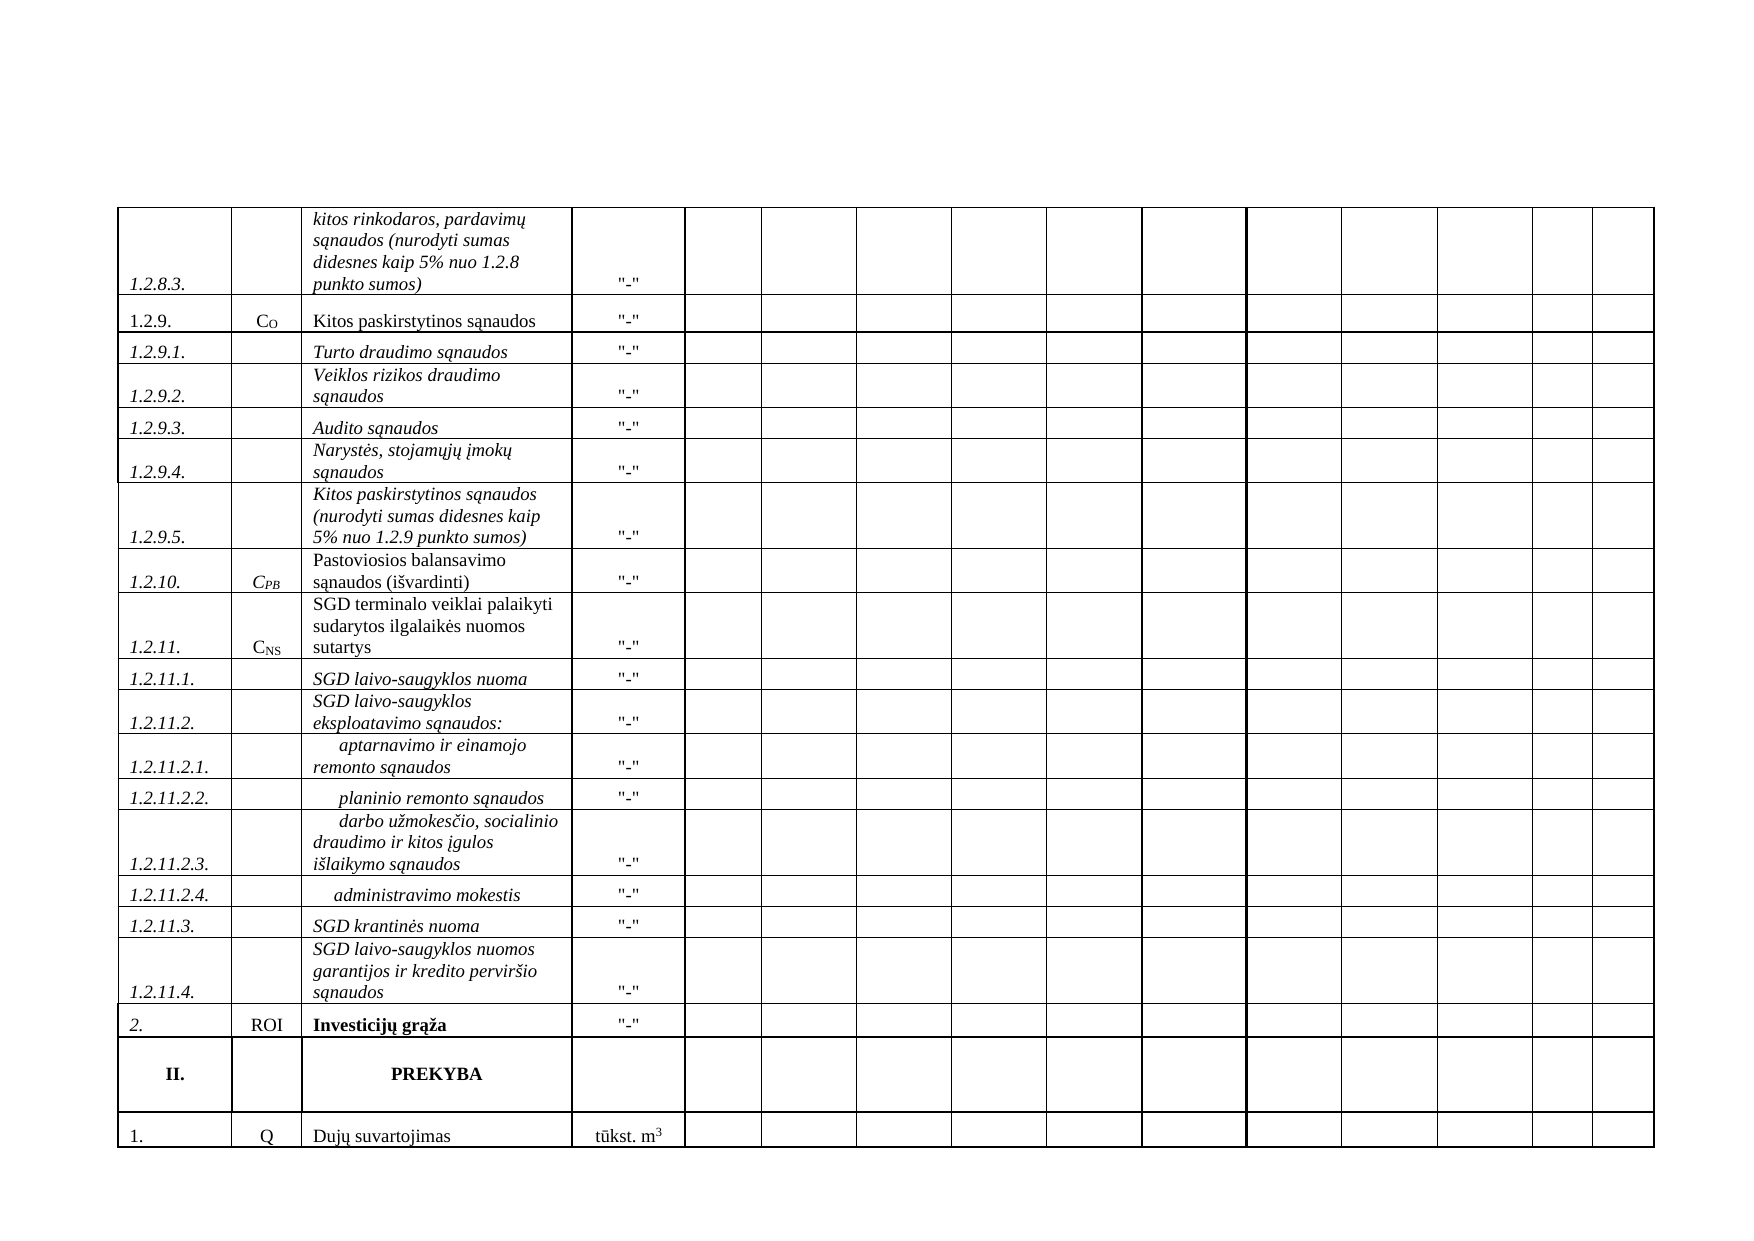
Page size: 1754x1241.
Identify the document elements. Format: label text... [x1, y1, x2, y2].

table_cell [1593, 1113, 1653, 1146]
table_cell [1143, 483, 1245, 548]
table_cell 1.2.11.3. [119, 907, 231, 937]
table_cell [686, 364, 761, 407]
table_cell [1143, 208, 1245, 294]
table_cell [762, 549, 856, 592]
table_cell [1342, 876, 1437, 906]
table_cell [1438, 483, 1532, 548]
table_cell [686, 659, 761, 689]
table_cell "-" [573, 208, 684, 294]
table_cell [1248, 295, 1341, 331]
table_cell [1047, 659, 1141, 689]
table_cell [1047, 364, 1141, 407]
table_cell [686, 1038, 761, 1111]
table_cell [686, 333, 761, 363]
table_cell [1248, 907, 1341, 937]
table_cell [1342, 333, 1437, 363]
table_cell [1143, 938, 1245, 1003]
table_cell "-" [573, 690, 684, 733]
table_cell Veiklos rizikos draudimo sąnaudos [302, 364, 571, 407]
table_cell [762, 779, 856, 809]
table_cell [1593, 364, 1653, 407]
table_cell aptarnavimo ir einamojo remonto sąnaudos [302, 734, 571, 777]
table_cell Audito sąnaudos [302, 408, 571, 438]
table_cell [857, 593, 951, 658]
table_cell [686, 408, 761, 438]
table_cell [1047, 1004, 1141, 1036]
table_cell [762, 690, 856, 733]
table_cell 1.2.8.3. [119, 208, 231, 294]
table_cell [1593, 810, 1653, 874]
table_cell [857, 364, 951, 407]
table_cell [232, 734, 301, 777]
table_cell [1248, 779, 1341, 809]
table_cell [1143, 439, 1245, 482]
table_cell [1047, 907, 1141, 937]
table_cell [1438, 408, 1532, 438]
table_cell [1143, 659, 1245, 689]
table_cell [232, 408, 301, 438]
table_cell "-" [573, 295, 684, 331]
table_cell "-" [573, 593, 684, 658]
table_cell [1047, 333, 1141, 363]
table_cell [857, 333, 951, 363]
table_cell [762, 938, 856, 1003]
table_cell [952, 483, 1046, 548]
table_cell [1342, 364, 1437, 407]
table_cell [1248, 690, 1341, 733]
table_cell [232, 690, 301, 733]
table_cell [686, 439, 761, 482]
table_cell [952, 408, 1046, 438]
table_cell [762, 659, 856, 689]
table_cell [1143, 690, 1245, 733]
table_cell Narystės, stojamųjų įmokų sąnaudos [302, 439, 571, 482]
table_cell [1593, 907, 1653, 937]
table_cell [857, 659, 951, 689]
table_cell "-" [573, 364, 684, 407]
table_cell [686, 810, 761, 874]
table_cell [762, 364, 856, 407]
table_cell [762, 483, 856, 548]
table_cell [952, 593, 1046, 658]
table_cell [762, 810, 856, 874]
table_cell [1248, 1038, 1341, 1111]
table_cell [857, 483, 951, 548]
table_cell [1047, 439, 1141, 482]
table_cell [952, 876, 1046, 906]
table_cell Q [232, 1113, 301, 1146]
table_cell [1438, 1004, 1532, 1036]
table_cell [1047, 779, 1141, 809]
table_cell [857, 734, 951, 777]
table_cell [1143, 333, 1245, 363]
table_cell 1. [119, 1113, 231, 1146]
table_cell darbo užmokesčio, socialinio draudimo ir kitos įgulos išlaikymo sąnaudos [302, 810, 571, 874]
table_cell [1342, 593, 1437, 658]
table_cell Investicijų grąža [302, 1004, 571, 1036]
table_cell PREKYBA [303, 1038, 571, 1111]
table_cell [1533, 295, 1592, 331]
table_cell [1438, 779, 1532, 809]
table_cell [1533, 483, 1592, 548]
table_cell [232, 208, 301, 294]
table_cell 1.2.11. [119, 593, 231, 658]
table_cell [1533, 779, 1592, 809]
table_cell 1.2.9. [119, 295, 231, 331]
table_cell [1593, 1038, 1653, 1111]
table_cell [1593, 408, 1653, 438]
table_cell [1047, 876, 1141, 906]
table_cell [232, 483, 301, 548]
table_cell [952, 1038, 1046, 1111]
table_cell [762, 1113, 856, 1146]
table_cell [232, 810, 301, 874]
table_cell [1342, 690, 1437, 733]
table_cell [952, 439, 1046, 482]
table_cell [1342, 439, 1437, 482]
table_cell "-" [573, 938, 684, 1003]
table_cell 1.2.9.3. [119, 408, 231, 438]
table_cell planinio remonto sąnaudos [302, 779, 571, 809]
table_cell [1248, 938, 1341, 1003]
table_cell [1143, 1038, 1245, 1111]
table_cell 1.2.9.5. [119, 483, 231, 548]
table_cell [1593, 549, 1653, 592]
table_cell [1047, 1113, 1141, 1146]
table_cell SGD laivo-saugyklos nuomos garantijos ir kredito perviršio sąnaudos [302, 938, 571, 1003]
table_cell [952, 364, 1046, 407]
table_cell [686, 593, 761, 658]
table_cell [1248, 408, 1341, 438]
table_cell Kitos paskirstytinos sąnaudos (nurodyti sumas didesnes kaip 5% nuo 1.2.9 punkto sumos) [302, 483, 571, 548]
table_cell [232, 364, 301, 407]
table_cell [1438, 659, 1532, 689]
table_cell [1533, 734, 1592, 777]
table_cell [232, 907, 301, 937]
table_cell [1248, 1113, 1341, 1146]
table_cell [857, 408, 951, 438]
table_cell [232, 938, 301, 1003]
table_cell [1143, 734, 1245, 777]
table_cell [1533, 907, 1592, 937]
table_cell [1342, 483, 1437, 548]
table_cell [762, 1038, 856, 1111]
table_cell [1342, 1038, 1437, 1111]
table_cell [1047, 208, 1141, 294]
table_cell [686, 690, 761, 733]
table_cell [1438, 208, 1532, 294]
table_cell [1593, 938, 1653, 1003]
table_cell [762, 295, 856, 331]
table_cell [686, 295, 761, 331]
table_cell [857, 810, 951, 874]
table_cell "-" [573, 439, 684, 482]
table_cell "-" [573, 659, 684, 689]
table_cell [1342, 810, 1437, 874]
table_cell [1593, 483, 1653, 548]
table_cell [1533, 690, 1592, 733]
table_cell [762, 876, 856, 906]
table_cell [1533, 208, 1592, 294]
table_cell "-" [573, 810, 684, 874]
table_cell [952, 938, 1046, 1003]
table_cell [686, 779, 761, 809]
table_cell [1047, 593, 1141, 658]
table_cell [1533, 1004, 1592, 1036]
table_cell 1.2.9.1. [119, 333, 231, 363]
table_cell "-" [573, 876, 684, 906]
table_cell [857, 907, 951, 937]
table_cell [1047, 483, 1141, 548]
table_cell [1342, 208, 1437, 294]
table_cell SGD laivo-saugyklos nuoma [302, 659, 571, 689]
table_cell kitos rinkodaros, pardavimų sąnaudos (nurodyti sumas didesnes kaip 5% nuo 1.2.8 punkto sumos) [302, 208, 571, 294]
table_cell [1342, 1113, 1437, 1146]
table_cell "-" [573, 549, 684, 592]
table_cell [1047, 295, 1141, 331]
table_cell [686, 208, 761, 294]
table_cell [762, 333, 856, 363]
table_cell 1.2.11.2.1. [119, 734, 231, 777]
table_cell [232, 333, 301, 363]
table_cell [952, 779, 1046, 809]
table_cell [1047, 408, 1141, 438]
table_cell [857, 549, 951, 592]
table_cell [1593, 439, 1653, 482]
table_cell [1248, 549, 1341, 592]
table_cell [1438, 1113, 1532, 1146]
table_cell ROI [232, 1004, 301, 1036]
table_cell [1248, 333, 1341, 363]
table_cell [1593, 659, 1653, 689]
table_cell [1438, 295, 1532, 331]
table_cell [1248, 659, 1341, 689]
table_cell 1.2.11.1. [119, 659, 231, 689]
table_cell [1438, 549, 1532, 592]
table_cell [1143, 1113, 1245, 1146]
table_cell [762, 439, 856, 482]
table_cell [1593, 295, 1653, 331]
table_cell "-" [573, 734, 684, 777]
table_cell [1143, 295, 1245, 331]
table_cell [1248, 208, 1341, 294]
table_cell [1248, 734, 1341, 777]
table_cell [1438, 907, 1532, 937]
table_cell [232, 659, 301, 689]
table_cell "-" [573, 907, 684, 937]
table_cell Kitos paskirstytinos sąnaudos [302, 295, 571, 331]
table_cell [1533, 1038, 1592, 1111]
table_cell [952, 333, 1046, 363]
table_cell [1143, 779, 1245, 809]
table_cell [1533, 876, 1592, 906]
table_cell [1438, 810, 1532, 874]
table_cell [1248, 593, 1341, 658]
table_cell [1438, 333, 1532, 363]
table_cell [1342, 659, 1437, 689]
table_cell [1342, 938, 1437, 1003]
table_cell "-" [573, 483, 684, 548]
table_cell [952, 734, 1046, 777]
table_cell [1593, 690, 1653, 733]
table_cell [1438, 1038, 1532, 1111]
table_cell [1047, 1038, 1141, 1111]
table_cell [1342, 907, 1437, 937]
table_cell [1593, 593, 1653, 658]
table_cell [1047, 938, 1141, 1003]
table_cell 1.2.9.4. [119, 439, 231, 482]
table_cell [1143, 593, 1245, 658]
table_cell 1.2.11.2.2. [119, 779, 231, 809]
table_cell [686, 1004, 761, 1036]
table_cell [1533, 439, 1592, 482]
table_cell [952, 208, 1046, 294]
table_cell [1533, 810, 1592, 874]
table_cell [1593, 779, 1653, 809]
table_cell [1342, 549, 1437, 592]
table_cell [1342, 734, 1437, 777]
table_cell [686, 907, 761, 937]
table_cell 1.2.10. [119, 549, 231, 592]
table_cell [1342, 779, 1437, 809]
table_cell [762, 593, 856, 658]
table_cell [1248, 439, 1341, 482]
table_cell administravimo mokestis [302, 876, 571, 906]
table_cell [1593, 1004, 1653, 1036]
table_cell "-" [573, 408, 684, 438]
table_cell Dujų suvartojimas [302, 1113, 571, 1146]
table_cell [686, 549, 761, 592]
table_cell [1533, 549, 1592, 592]
table_cell tūkst. m3 [573, 1113, 684, 1146]
table_cell CPB [232, 549, 301, 592]
table_cell 1.2.11.2.3. [119, 810, 231, 874]
table_cell [952, 1004, 1046, 1036]
table_cell [857, 779, 951, 809]
table_cell [1438, 593, 1532, 658]
table_cell [1143, 810, 1245, 874]
table_cell [233, 1038, 301, 1111]
table_cell "-" [573, 1004, 684, 1036]
table_cell [762, 734, 856, 777]
table_cell II. [119, 1038, 231, 1111]
table_cell [1143, 408, 1245, 438]
table_cell [232, 779, 301, 809]
table_cell [1438, 364, 1532, 407]
table_cell [1248, 364, 1341, 407]
table_cell "-" [573, 333, 684, 363]
table_cell [1248, 1004, 1341, 1036]
table_cell [857, 1038, 951, 1111]
table_cell CNS [232, 593, 301, 658]
table_cell [573, 1038, 684, 1111]
table_cell [1533, 364, 1592, 407]
table_cell [762, 408, 856, 438]
table_cell [232, 439, 301, 482]
table_cell 1.2.11.2.4. [119, 876, 231, 906]
table_cell [762, 1004, 856, 1036]
table_cell [686, 483, 761, 548]
table_cell [1593, 734, 1653, 777]
table_cell [1593, 876, 1653, 906]
table_cell [1438, 734, 1532, 777]
table_cell [1342, 295, 1437, 331]
table_cell [232, 876, 301, 906]
table_cell [1533, 408, 1592, 438]
table_cell Pastoviosios balansavimo sąnaudos (išvardinti) [302, 549, 571, 592]
table_cell [1047, 549, 1141, 592]
table_cell [952, 907, 1046, 937]
table_cell [686, 1113, 761, 1146]
table_cell [1143, 876, 1245, 906]
table_cell [1438, 938, 1532, 1003]
table_cell 1.2.11.4. [119, 938, 231, 1003]
table_cell [1047, 690, 1141, 733]
table_cell CO [232, 295, 301, 331]
table_cell [1438, 690, 1532, 733]
table_cell [1533, 1113, 1592, 1146]
table_cell [1533, 333, 1592, 363]
table_cell [762, 907, 856, 937]
table_cell 1.2.11.2. [119, 690, 231, 733]
table_cell [857, 1113, 951, 1146]
table_cell Turto draudimo sąnaudos [302, 333, 571, 363]
table_cell [762, 208, 856, 294]
table_cell SGD laivo-saugyklos eksploatavimo sąnaudos: [302, 690, 571, 733]
table_cell [1533, 938, 1592, 1003]
table_cell [1593, 208, 1653, 294]
table_cell "-" [573, 779, 684, 809]
table_cell SGD krantinės nuoma [302, 907, 571, 937]
table_cell [1143, 549, 1245, 592]
table_cell 1.2.9.2. [119, 364, 231, 407]
table_cell [857, 938, 951, 1003]
table_cell [686, 938, 761, 1003]
table_cell [1248, 483, 1341, 548]
table_cell [1143, 364, 1245, 407]
table_cell [857, 439, 951, 482]
table_cell [1248, 810, 1341, 874]
table_cell [857, 208, 951, 294]
table_cell [686, 734, 761, 777]
table_cell [1047, 734, 1141, 777]
table_cell [1342, 1004, 1437, 1036]
table_cell [857, 295, 951, 331]
table_cell [686, 876, 761, 906]
table_cell [1248, 876, 1341, 906]
table_cell [1438, 439, 1532, 482]
table_cell [1143, 907, 1245, 937]
table_cell SGD terminalo veiklai palaikyti sudarytos ilgalaikės nuomos sutartys [302, 593, 571, 658]
table_cell [952, 549, 1046, 592]
table_cell [857, 1004, 951, 1036]
table_cell [952, 690, 1046, 733]
table_cell [1533, 593, 1592, 658]
table_cell [952, 810, 1046, 874]
table_cell [952, 295, 1046, 331]
table_cell [857, 690, 951, 733]
table_cell [857, 876, 951, 906]
table_cell [1143, 1004, 1245, 1036]
table_cell [952, 659, 1046, 689]
table_cell [1047, 810, 1141, 874]
table_cell 2. [119, 1004, 231, 1036]
table_cell [1533, 659, 1592, 689]
table_cell [952, 1113, 1046, 1146]
table_cell [1342, 408, 1437, 438]
table_cell [1438, 876, 1532, 906]
table_cell [1593, 333, 1653, 363]
